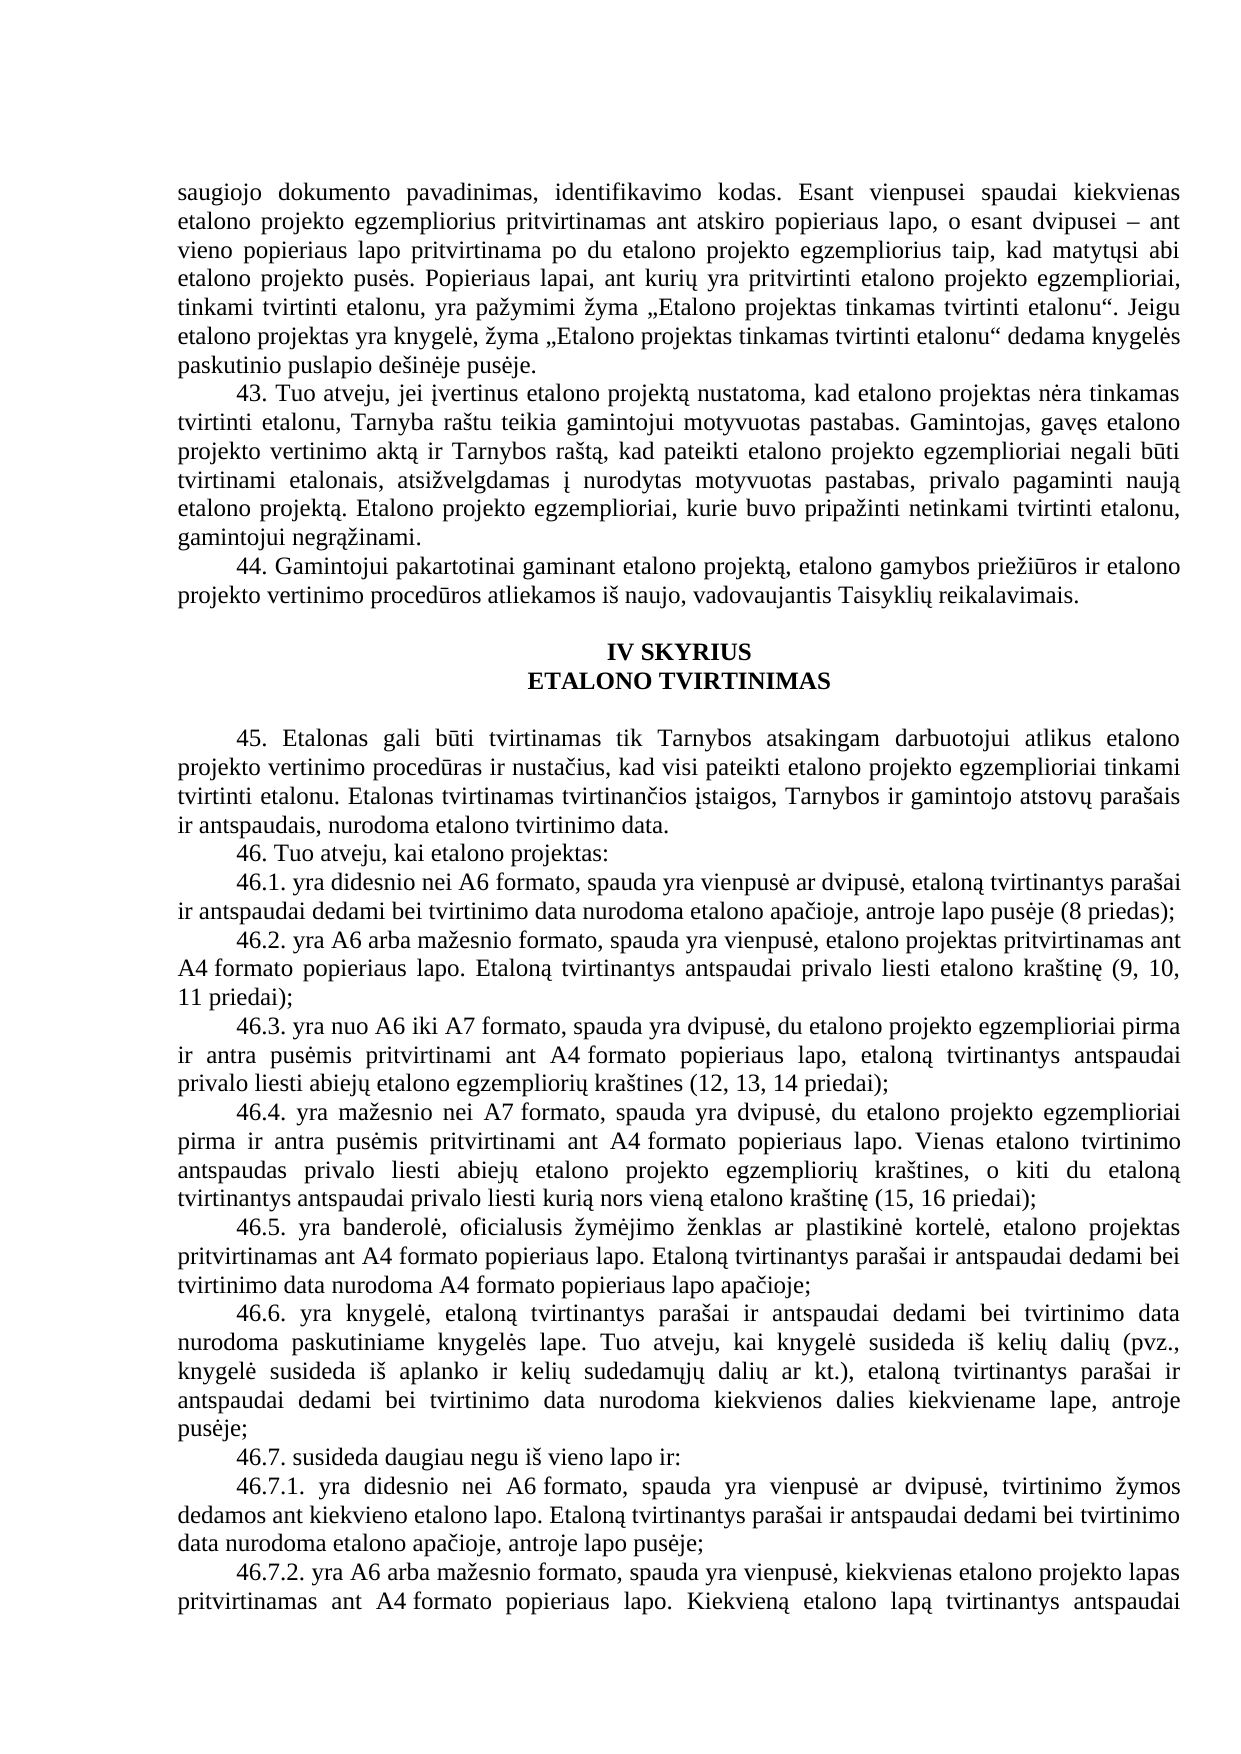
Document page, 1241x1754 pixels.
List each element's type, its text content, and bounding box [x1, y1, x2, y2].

text 46.5. yra banderolė, oficialusis žymėjimo ženklas ar plastikinė kortelė, etalono projektas pritvirtinamas ant A4 formato popieriaus lapo. Etaloną tvirtinantys parašai ir antspaudai dedami bei tvirtinimo data nurodoma A4 formato popieriaus lapo apačioje; [177, 1212, 1181, 1298]
text saugiojo dokumento pavadinimas, identifikavimo kodas. Esant vienpusei spaudai kiekvienas etalono projekto egzempliorius pritvirtinamas ant atskiro popieriaus lapo, o esant dvipusei – ant vieno popieriaus lapo pritvirtinama po du etalono projekto egzempliorius taip, kad matytųsi abi etalono projekto pusės. Popieriaus lapai, ant kurių yra pritvirtinti etalono projekto egzemplioriai, tinkami tvirtinti etalonu, yra pažymimi žyma „Etalono projektas tinkamas tvirtinti etalonu“. Jeigu etalono projektas yra knygelė, žyma „Etalono projektas tinkamas tvirtinti etalonu“ dedama knygelės paskutinio puslapio dešinėje pusėje. [177, 177, 1181, 378]
text IV SKYRIUS [177, 637, 1181, 666]
text 46. Tuo atveju, kai etalono projektas: [177, 838, 1181, 867]
text 46.6. yra knygelė, etaloną tvirtinantys parašai ir antspaudai dedami bei tvirtinimo data nurodoma paskutiniame knygelės lape. Tuo atveju, kai knygelė susideda iš kelių dalių (pvz., knygelė susideda iš aplanko ir kelių sudedamųjų dalių ar kt.), etaloną tvirtinantys parašai ir antspaudai dedami bei tvirtinimo data nurodoma kiekvienos dalies kiekviename lape, antroje pusėje; [177, 1298, 1181, 1442]
text 46.1. yra didesnio nei A6 formato, spauda yra vienpusė ar dvipusė, etaloną tvirtinantys parašai ir antspaudai dedami bei tvirtinimo data nurodoma etalono apačioje, antroje lapo pusėje (8 priedas); [177, 867, 1181, 925]
text 46.4. yra mažesnio nei A7 formato, spauda yra dvipusė, du etalono projekto egzemplioriai pirma ir antra pusėmis pritvirtinami ant A4 formato popieriaus lapo. Vienas etalono tvirtinimo antspaudas privalo liesti abiejų etalono projekto egzempliorių kraštines, o kiti du etaloną tvirtinantys antspaudai privalo liesti kurią nors vieną etalono kraštinę (15, 16 priedai); [177, 1097, 1181, 1212]
text 46.3. yra nuo A6 iki A7 formato, spauda yra dvipusė, du etalono projekto egzemplioriai pirma ir antra pusėmis pritvirtinami ant A4 formato popieriaus lapo, etaloną tvirtinantys antspaudai privalo liesti abiejų etalono egzempliorių kraštines (12, 13, 14 priedai); [177, 1011, 1181, 1097]
text 45. Etalonas gali būti tvirtinamas tik Tarnybos atsakingam darbuotojui atlikus etalono projekto vertinimo procedūras ir nustačius, kad visi pateikti etalono projekto egzemplioriai tinkami tvirtinti etalonu. Etalonas tvirtinamas tvirtinančios įstaigos, Tarnybos ir gamintojo atstovų parašais ir antspaudais, nurodoma etalono tvirtinimo data. [177, 723, 1181, 838]
text 46.7.2. yra A6 arba mažesnio formato, spauda yra vienpusė, kiekvienas etalono projekto lapas pritvirtinamas ant A4 formato popieriaus lapo. Kiekvieną etalono lapą tvirtinantys antspaudai [177, 1557, 1181, 1615]
text ETALONO TVIRTINIMAS [177, 666, 1181, 695]
text 44. Gamintojui pakartotinai gaminant etalono projektą, etalono gamybos priežiūros ir etalono projekto vertinimo procedūros atliekamos iš naujo, vadovaujantis Taisyklių reikalavimais. [177, 551, 1181, 608]
text 46.7. susideda daugiau negu iš vieno lapo ir: [177, 1442, 1181, 1471]
text 46.2. yra A6 arba mažesnio formato, spauda yra vienpusė, etalono projektas pritvirtinamas ant A4 formato popieriaus lapo. Etaloną tvirtinantys antspaudai privalo liesti etalono kraštinę (9, 10, 11 priedai); [177, 925, 1181, 1011]
text 46.7.1. yra didesnio nei A6 formato, spauda yra vienpusė ar dvipusė, tvirtinimo žymos dedamos ant kiekvieno etalono lapo. Etaloną tvirtinantys parašai ir antspaudai dedami bei tvirtinimo data nurodoma etalono apačioje, antroje lapo pusėje; [177, 1471, 1181, 1557]
text 43. Tuo atveju, jei įvertinus etalono projektą nustatoma, kad etalono projektas nėra tinkamas tvirtinti etalonu, Tarnyba raštu teikia gamintojui motyvuotas pastabas. Gamintojas, gavęs etalono projekto vertinimo aktą ir Tarnybos raštą, kad pateikti etalono projekto egzemplioriai negali būti tvirtinami etalonais, atsižvelgdamas į nurodytas motyvuotas pastabas, privalo pagaminti naują etalono projektą. Etalono projekto egzemplioriai, kurie buvo pripažinti netinkami tvirtinti etalonu, gamintojui negrąžinami. [177, 378, 1181, 551]
